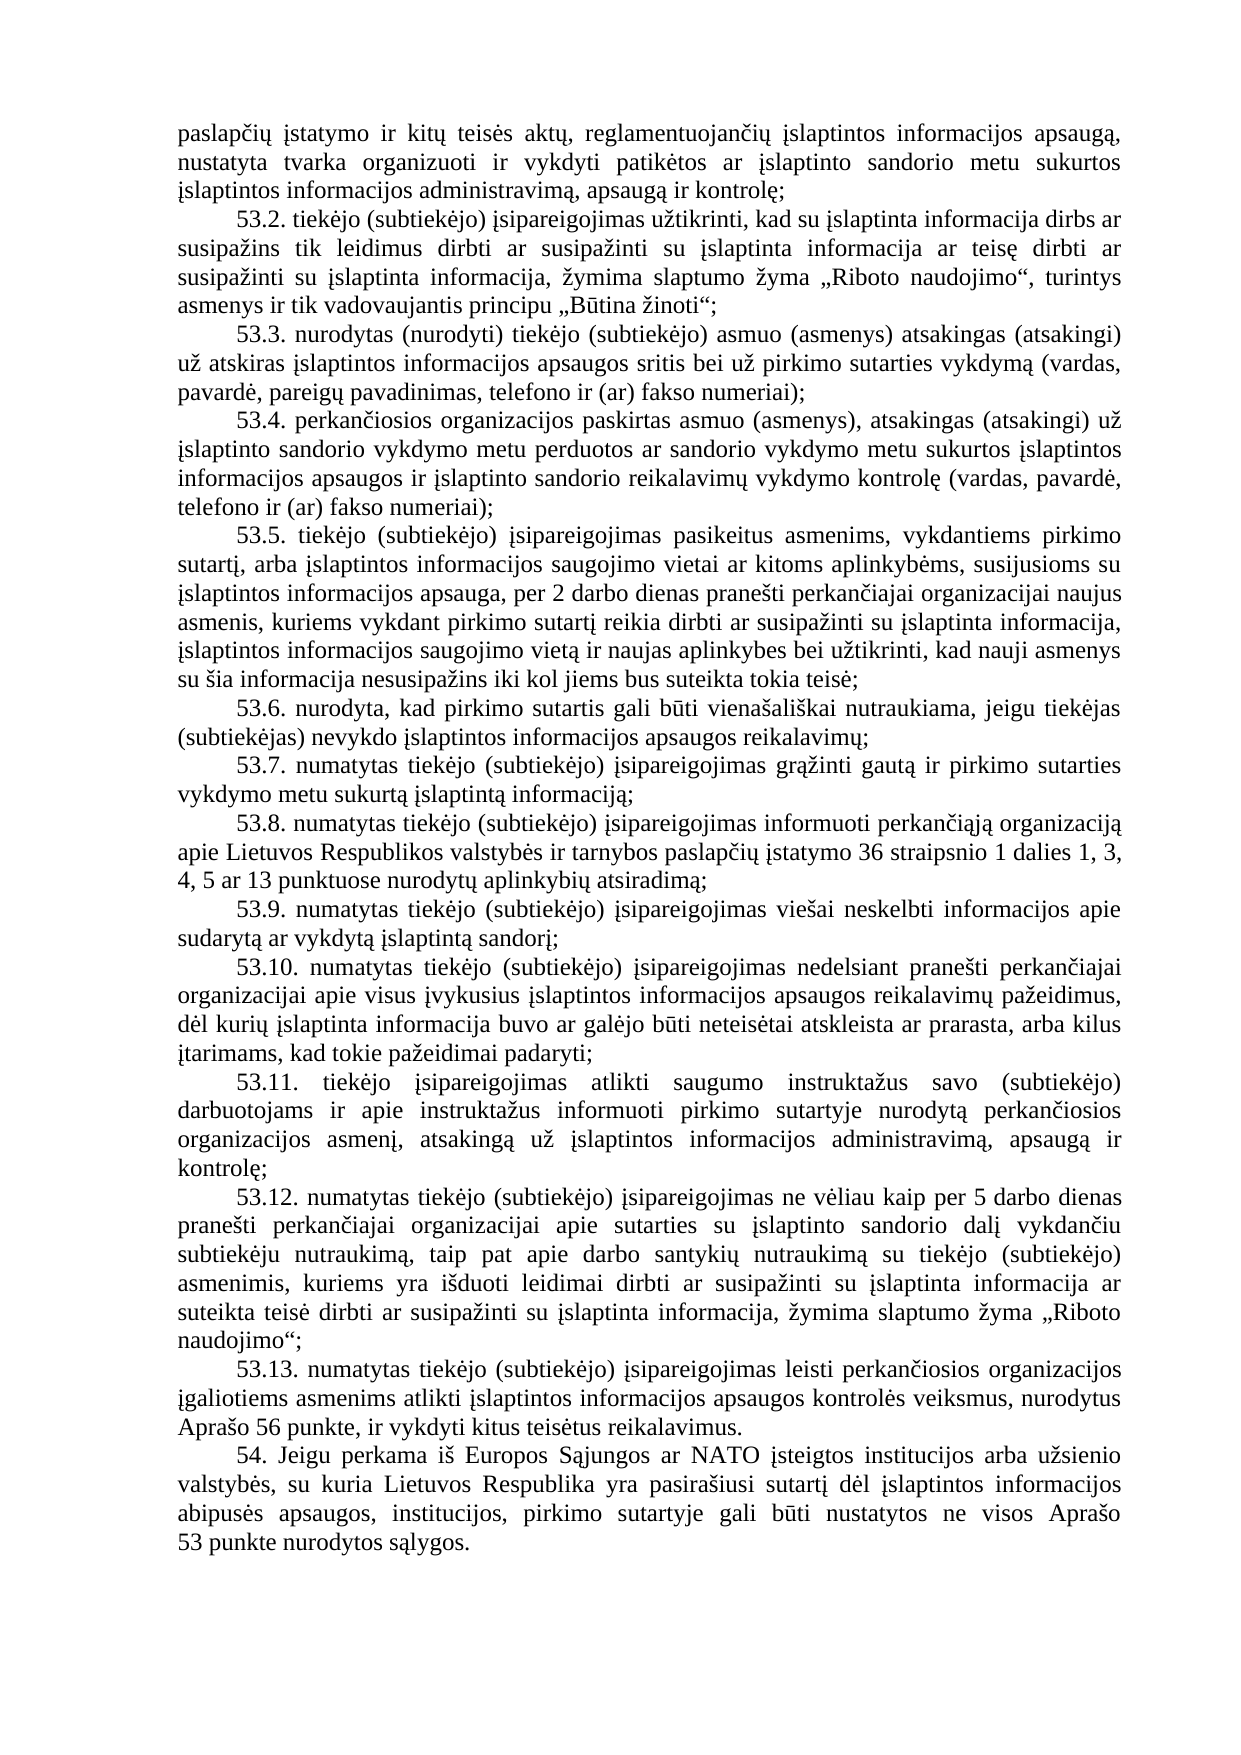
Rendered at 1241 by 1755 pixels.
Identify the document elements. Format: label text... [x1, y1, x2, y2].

text 54. Jeigu perkama iš Europos Sąjungos ar NATO įsteigtos institucijos arba užsienio valstybės, su kuria Lietuvos Respublika yra pasirašiusi sutartį dėl įslaptintos informacijos abipusės apsaugos, institucijos, pirkimo sutartyje gali būti nustatytos ne visos Aprašo 53 punkte nurodytos sąlygos. [177, 1441, 1122, 1556]
text 53.11. tiekėjo įsipareigojimas atlikti saugumo instruktažus savo (subtiekėjo) darbuotojams ir apie instruktažus informuoti pirkimo sutartyje nurodytą perkančiosios organizacijos asmenį, atsakingą už įslaptintos informacijos administravimą, apsaugą ir kontrolę; [177, 1067, 1122, 1182]
text 53.13. numatytas tiekėjo (subtiekėjo) įsipareigojimas leisti perkančiosios organizacijos įgaliotiems asmenims atlikti įslaptintos informacijos apsaugos kontrolės veiksmus, nurodytus Aprašo 56 punkte, ir vykdyti kitus teisėtus reikalavimus. [177, 1354, 1122, 1441]
text 53.8. numatytas tiekėjo (subtiekėjo) įsipareigojimas informuoti perkančiąją organizaciją apie Lietuvos Respublikos valstybės ir tarnybos paslapčių įstatymo 36 straipsnio 1 dalies 1, 3, 4, 5 ar 13 punktuose nurodytų aplinkybių atsiradimą; [177, 808, 1122, 894]
text paslapčių įstatymo ir kitų teisės aktų, reglamentuojančių įslaptintos informacijos apsaugą, nustatyta tvarka organizuoti ir vykdyti patikėtos ar įslaptinto sandorio metu sukurtos įslaptintos informacijos administravimą, apsaugą ir kontrolę; [177, 118, 1122, 204]
text 53.4. perkančiosios organizacijos paskirtas asmuo (asmenys), atsakingas (atsakingi) už įslaptinto sandorio vykdymo metu perduotos ar sandorio vykdymo metu sukurtos įslaptintos informacijos apsaugos ir įslaptinto sandorio reikalavimų vykdymo kontrolę (vardas, pavardė, telefono ir (ar) fakso numeriai); [177, 406, 1122, 521]
text 53.10. numatytas tiekėjo (subtiekėjo) įsipareigojimas nedelsiant pranešti perkančiajai organizacijai apie visus įvykusius įslaptintos informacijos apsaugos reikalavimų pažeidimus, dėl kurių įslaptinta informacija buvo ar galėjo būti neteisėtai atskleista ar prarasta, arba kilus įtarimams, kad tokie pažeidimai padaryti; [177, 952, 1122, 1067]
text 53.9. numatytas tiekėjo (subtiekėjo) įsipareigojimas viešai neskelbti informacijos apie sudarytą ar vykdytą įslaptintą sandorį; [177, 894, 1122, 952]
text 53.3. nurodytas (nurodyti) tiekėjo (subtiekėjo) asmuo (asmenys) atsakingas (atsakingi) už atskiras įslaptintos informacijos apsaugos sritis bei už pirkimo sutarties vykdymą (vardas, pavardė, pareigų pavadinimas, telefono ir (ar) fakso numeriai); [177, 319, 1122, 406]
text 53.7. numatytas tiekėjo (subtiekėjo) įsipareigojimas grąžinti gautą ir pirkimo sutarties vykdymo metu sukurtą įslaptintą informaciją; [177, 751, 1122, 808]
text 53.6. nurodyta, kad pirkimo sutartis gali būti vienašališkai nutraukiama, jeigu tiekėjas (subtiekėjas) nevykdo įslaptintos informacijos apsaugos reikalavimų; [177, 693, 1122, 751]
text 53.12. numatytas tiekėjo (subtiekėjo) įsipareigojimas ne vėliau kaip per 5 darbo dienas pranešti perkančiajai organizacijai apie sutarties su įslaptinto sandorio dalį vykdančiu subtiekėju nutraukimą, taip pat apie darbo santykių nutraukimą su tiekėjo (subtiekėjo) asmenimis, kuriems yra išduoti leidimai dirbti ar susipažinti su įslaptinta informacija ar suteikta teisė dirbti ar susipažinti su įslaptinta informacija, žymima slaptumo žyma „Riboto naudojimo“; [177, 1182, 1122, 1354]
text 53.5. tiekėjo (subtiekėjo) įsipareigojimas pasikeitus asmenims, vykdantiems pirkimo sutartį, arba įslaptintos informacijos saugojimo vietai ar kitoms aplinkybėms, susijusioms su įslaptintos informacijos apsauga, per 2 darbo dienas pranešti perkančiajai organizacijai naujus asmenis, kuriems vykdant pirkimo sutartį reikia dirbti ar susipažinti su įslaptinta informacija, įslaptintos informacijos saugojimo vietą ir naujas aplinkybes bei užtikrinti, kad nauji asmenys su šia informacija nesusipažins iki kol jiems bus suteikta tokia teisė; [177, 521, 1122, 693]
text 53.2. tiekėjo (subtiekėjo) įsipareigojimas užtikrinti, kad su įslaptinta informacija dirbs ar susipažins tik leidimus dirbti ar susipažinti su įslaptinta informacija ar teisę dirbti ar susipažinti su įslaptinta informacija, žymima slaptumo žyma „Riboto naudojimo“, turintys asmenys ir tik vadovaujantis principu „Būtina žinoti“; [177, 204, 1122, 319]
